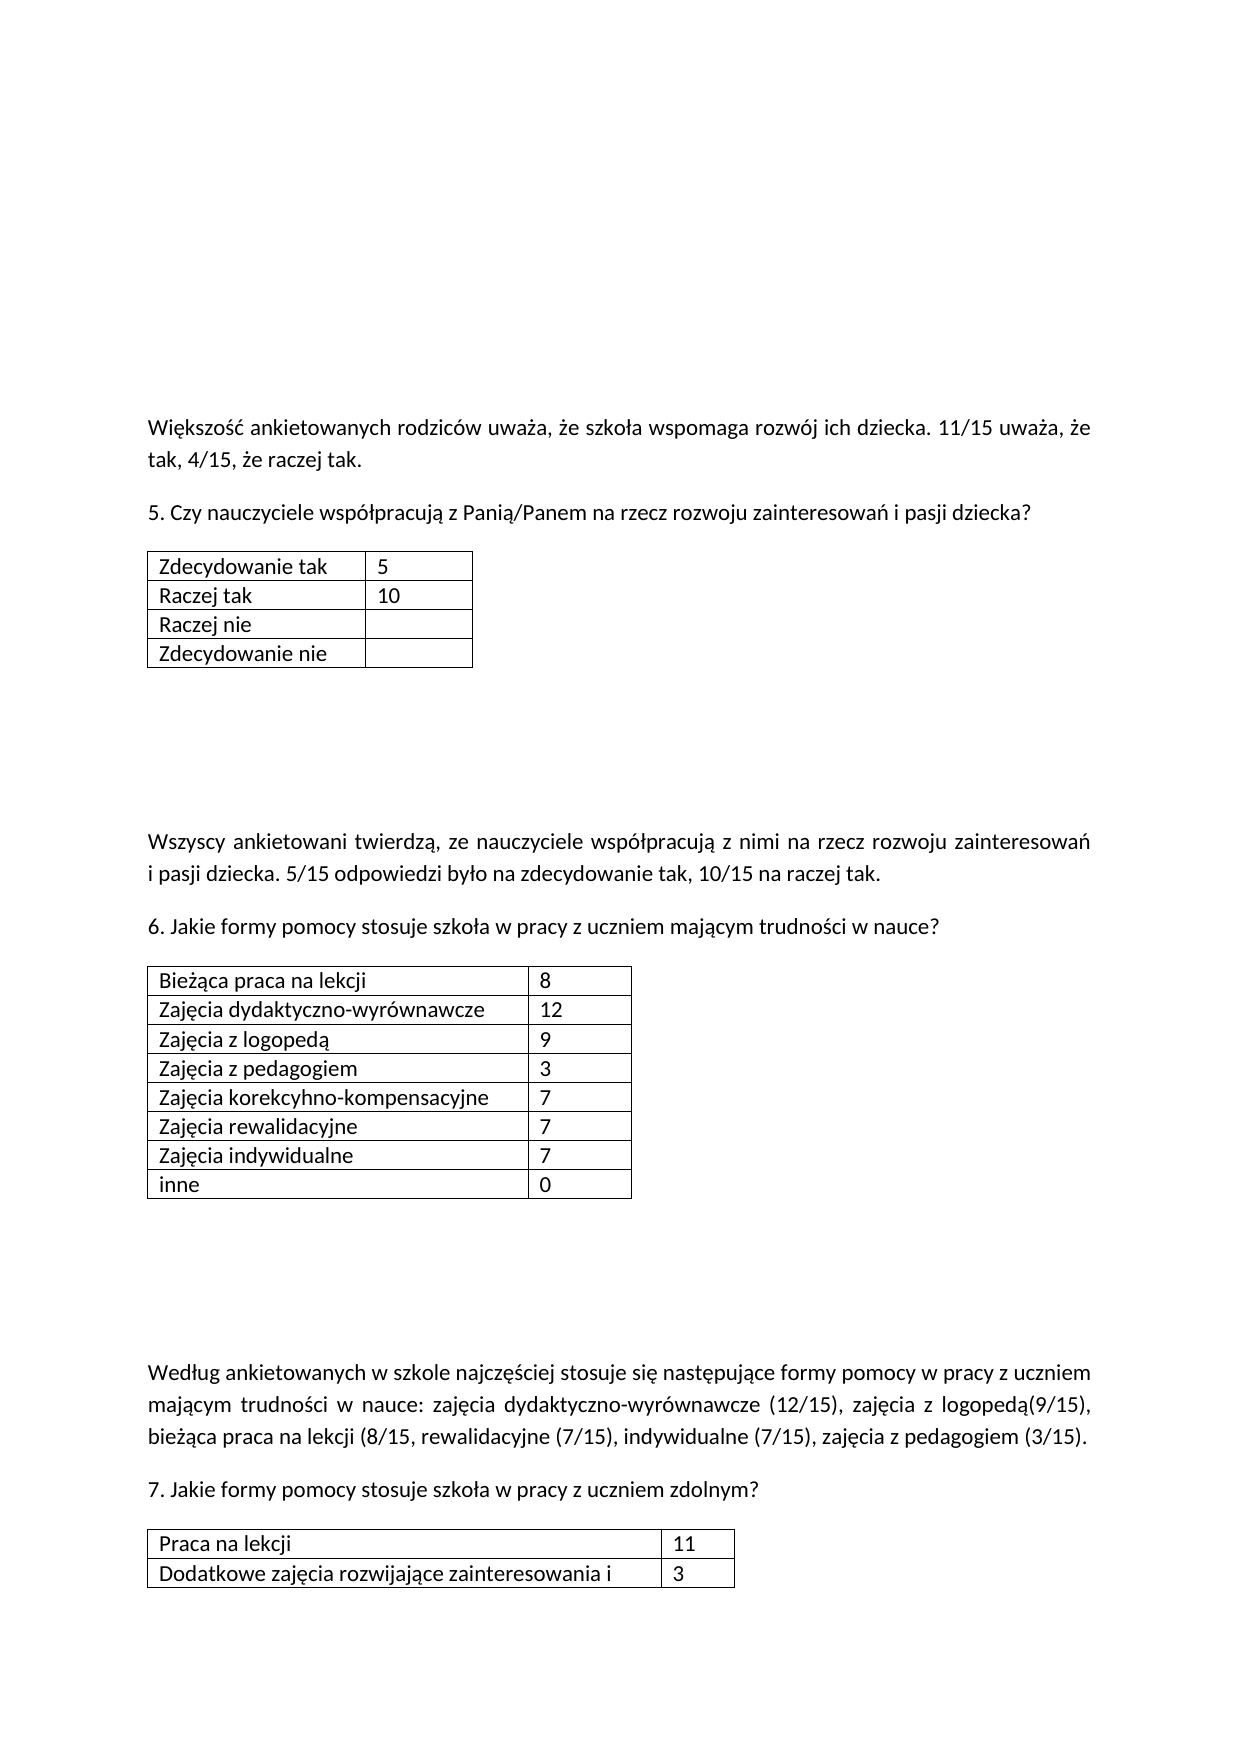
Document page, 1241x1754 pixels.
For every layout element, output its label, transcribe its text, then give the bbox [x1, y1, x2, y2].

table_cell Raczej nie [148, 610, 365, 638]
table_cell 7 [529, 1112, 631, 1140]
table_cell [366, 639, 472, 667]
table_cell 0 [529, 1170, 631, 1198]
table_cell 7 [529, 1141, 631, 1169]
table_cell Zdecydowanie nie [148, 639, 365, 667]
table_cell 9 [529, 1025, 631, 1053]
table_cell 3 [662, 1559, 734, 1587]
text Wszyscy ankietowani twierdzą, ze nauczyciele współpracują z nimi na rzecz rozwoju zainteresowań i pasji dziecka. 5/15 odpowiedzi było na zdecydowanie tak, 10/15 na raczej tak. [148, 827, 1093, 887]
text 5. Czy nauczyciele współpracują z Panią/Panem na rzecz rozwoju zainteresowań i pasji dziecka? [148, 498, 1093, 526]
table_cell Raczej tak [148, 581, 365, 609]
text 7. Jakie formy pomocy stosuje szkoła w pracy z uczniem zdolnym? [148, 1476, 1093, 1503]
table_cell 3 [529, 1054, 631, 1082]
table_cell 12 [529, 996, 631, 1024]
text Według ankietowanych w szkole najczęściej stosuje się następujące formy pomocy w pracy z uczniem mającym trudności w nauce: zajęcia dydaktyczno-wyrównawcze (12/15), zajęcia z logopedą(9/15), bieżąca praca na lekcji (8/15, rewalidacyjne (7/15), indywidualne (7/15), zajęcia z pedagogiem (3/15). [148, 1358, 1093, 1451]
table_header 8 [529, 967, 631, 994]
table_header 11 [662, 1530, 734, 1558]
table_cell Zajęcia dydaktyczno-wyrównawcze [148, 996, 528, 1024]
table_cell Dodatkowe zajęcia rozwijające zainteresowania i [148, 1559, 661, 1587]
table_cell inne [148, 1170, 528, 1198]
table_header Zdecydowanie tak [148, 552, 365, 580]
table_cell [366, 610, 472, 638]
table_header Bieżąca praca na lekcji [148, 967, 528, 994]
text 6. Jakie formy pomocy stosuje szkoła w pracy z uczniem mającym trudności w nauce? [148, 912, 1093, 941]
table_header 5 [366, 552, 472, 580]
table_cell Zajęcia rewalidacyjne [148, 1112, 528, 1140]
table_cell Zajęcia z pedagogiem [148, 1054, 528, 1082]
text Większość ankietowanych rodziców uważa, że szkoła wspomaga rozwój ich dziecka. 11/15 uważa, że tak, 4/15, że raczej tak. [148, 413, 1093, 473]
table_cell 7 [529, 1083, 631, 1111]
table_cell Zajęcia korekcyhno-kompensacyjne [148, 1083, 528, 1111]
table_cell Zajęcia indywidualne [148, 1141, 528, 1169]
table_header Praca na lekcji [148, 1530, 661, 1558]
table_cell Zajęcia z logopedą [148, 1025, 528, 1053]
table_cell 10 [366, 581, 472, 609]
